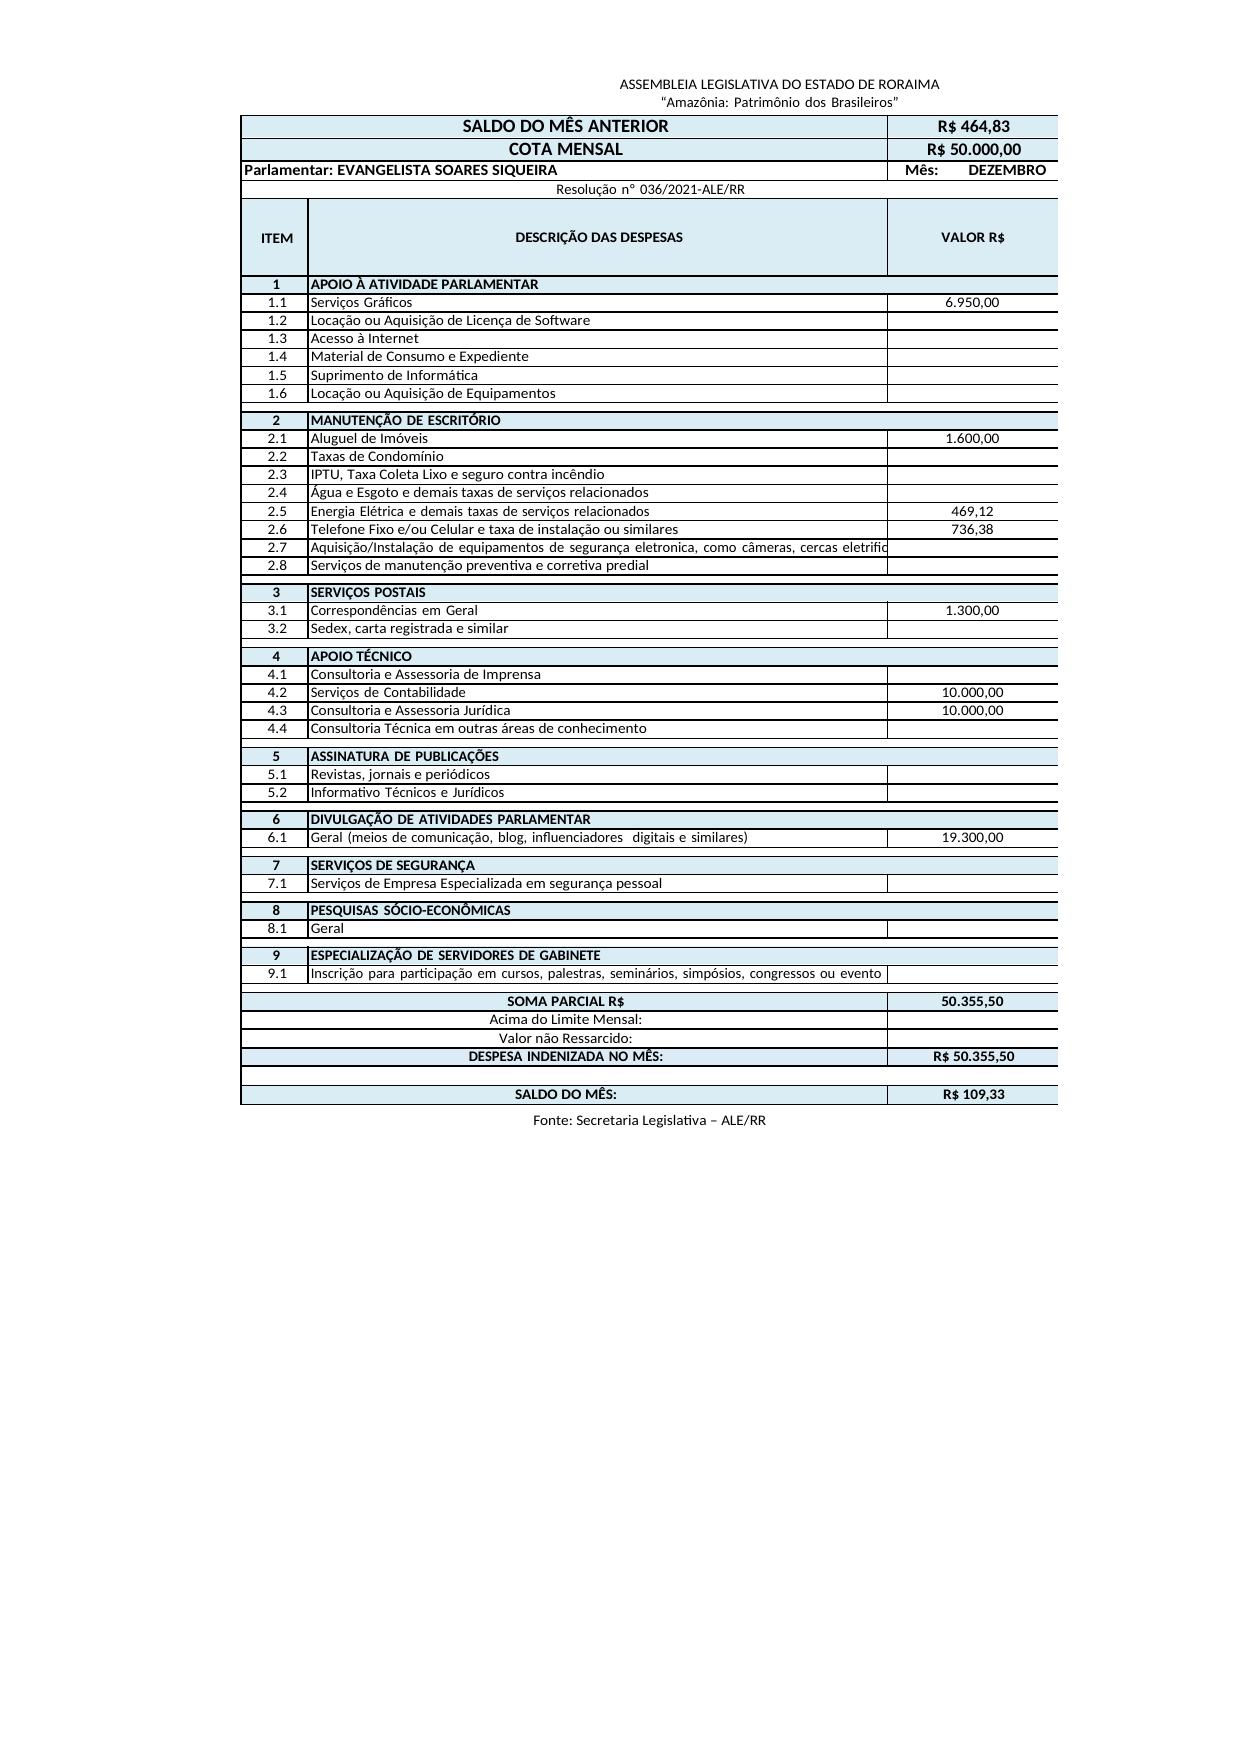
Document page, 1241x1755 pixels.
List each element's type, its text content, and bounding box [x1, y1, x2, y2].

table_cell 8.1 [242, 921, 307, 937]
table_cell Serviços de manutenção preventiva e corretiva predial [309, 558, 887, 574]
table_cell [888, 621, 1058, 638]
table_cell [888, 385, 1058, 402]
table_cell 2.1 [242, 431, 307, 447]
table_cell 2.2 [242, 449, 307, 465]
text Fonte: Secretaria Legislativa – ALE/RR [489, 1112, 810, 1129]
table_cell MANUTENÇÃO DE ESCRITÓRIO [309, 413, 1058, 429]
table_cell [888, 785, 1058, 801]
table_cell IPTU, Taxa Coleta Lixo e seguro contra incêndio [309, 467, 887, 483]
table_cell Revistas, jornais e periódicos [309, 766, 887, 783]
table_cell [888, 349, 1058, 366]
table_cell PESQUISAS SÓCIO-ECONÔMICAS [309, 903, 1058, 919]
table_cell [888, 667, 1058, 683]
table_cell Aluguel de Imóveis [309, 431, 887, 447]
table_cell 6.1 [242, 830, 307, 846]
table_cell 19.300,00 [888, 830, 1058, 846]
table_cell ESPECIALIZAÇÃO DE SERVIDORES DE GABINETE [309, 948, 1058, 964]
table_cell [888, 875, 1058, 892]
table_cell 1.6 [242, 385, 307, 402]
table_cell 3.2 [242, 621, 307, 638]
table_cell SOMA PARCIAL R$ [242, 993, 887, 1010]
table_cell ITEM [242, 199, 307, 275]
table_cell APOIO TÉCNICO [309, 648, 1058, 665]
text ASSEMBLEIA LEGISLATIVA DO ESTADO DE RORAIMA [489, 75, 1070, 93]
table_cell Geral (meios de comunicação, blog, influenciadores digitais e similares) [309, 830, 887, 846]
table_cell APOIO À ATIVIDADE PARLAMENTAR [309, 277, 1058, 293]
table_cell [242, 639, 1058, 647]
table_cell [888, 540, 1058, 556]
table_cell DESCRIÇÃO DAS DESPESAS [309, 199, 887, 275]
table_cell COTA MENSAL [242, 139, 887, 160]
table_cell ASSINATURA DE PUBLICAÇÕES [309, 748, 1058, 765]
table_cell Sedex, carta registrada e similar [309, 621, 887, 638]
table_cell 5.1 [242, 766, 307, 783]
table_cell [888, 1030, 1058, 1047]
table_cell 10.000,00 [888, 685, 1058, 701]
table_cell 2.5 [242, 503, 307, 520]
table_cell 50.355,50 [888, 993, 1058, 1010]
table_cell 4.1 [242, 667, 307, 683]
table_cell [242, 984, 1058, 992]
table_cell 4.3 [242, 703, 307, 719]
table_cell 9.1 [242, 966, 307, 983]
table_cell Consultoria Técnica em outras áreas de conhecimento [309, 721, 887, 737]
table_cell 1.600,00 [888, 431, 1058, 447]
table_cell 1.1 [242, 295, 307, 311]
table_cell 2.7 [242, 540, 307, 556]
table_header R$ 464,83 [888, 116, 1058, 137]
table_cell Valor não Ressarcido: [242, 1030, 887, 1047]
table_cell [242, 1067, 1058, 1084]
table_cell 736,38 [888, 521, 1058, 538]
table_cell [888, 966, 1058, 983]
table_cell 3.1 [242, 603, 307, 619]
table_cell 2.6 [242, 521, 307, 538]
table_cell [242, 848, 1058, 856]
table_cell 5.2 [242, 785, 307, 801]
table_cell Aquisição/Instalação de equipamentos de segurança eletronica, como câmeras, cercas eletrific [309, 540, 887, 556]
table_cell 1.3 [242, 331, 307, 347]
table_cell Serviços de Contabilidade [309, 685, 887, 701]
table_cell 2.3 [242, 467, 307, 483]
table_cell VALOR R$ [888, 199, 1058, 275]
table_cell Consultoria e Assessoria de Imprensa [309, 667, 887, 683]
table_cell 1.4 [242, 349, 307, 366]
table_cell [888, 766, 1058, 783]
table_cell [888, 1012, 1058, 1028]
table_cell 5 [242, 748, 307, 765]
table_cell Serviços Gráficos [309, 295, 887, 311]
table_header SALDO DO MÊS ANTERIOR [242, 116, 887, 137]
table_cell 7 [242, 857, 307, 874]
table_cell [242, 403, 1058, 411]
table_cell Água e Esgoto e demais taxas de serviços relacionados [309, 485, 887, 502]
table_cell Acima do Limite Mensal: [242, 1012, 887, 1028]
table_cell 2 [242, 413, 307, 429]
table_cell SERVIÇOS POSTAIS [309, 585, 1058, 601]
table_cell Inscrição para participação em cursos, palestras, seminários, simpósios, congressos ou evento [309, 966, 887, 983]
table_cell 2.4 [242, 485, 307, 502]
table_cell 6.950,00 [888, 295, 1058, 311]
table_cell Acesso à Internet [309, 331, 887, 347]
table_cell [888, 921, 1058, 937]
table_cell Material de Consumo e Expediente [309, 349, 887, 366]
table_cell Telefone Fixo e/ou Celular e taxa de instalação ou similares [309, 521, 887, 538]
table_cell [242, 576, 1058, 583]
table_cell Correspondências em Geral [309, 603, 887, 619]
table_cell Taxas de Condomínio [309, 449, 887, 465]
table_cell R$ 109,33 [888, 1086, 1058, 1104]
table_cell [888, 449, 1058, 465]
table_cell Consultoria e Assessoria Jurídica [309, 703, 887, 719]
table_cell [888, 367, 1058, 384]
table_cell [888, 558, 1058, 574]
table_cell [888, 313, 1058, 329]
table_cell Mês: DEZEMBRO [888, 162, 1058, 179]
table_cell [888, 467, 1058, 483]
table_cell Parlamentar: EVANGELISTA SOARES SIQUEIRA [242, 162, 887, 179]
table_cell DIVULGAÇÃO DE ATIVIDADES PARLAMENTAR [309, 812, 1058, 828]
table_cell 10.000,00 [888, 703, 1058, 719]
table_cell SALDO DO MÊS: [242, 1086, 887, 1104]
table_cell R$ 50.355,50 [888, 1049, 1058, 1065]
table_cell Informativo Técnicos e Jurídicos [309, 785, 887, 801]
table_cell Geral [309, 921, 887, 937]
table_cell [888, 331, 1058, 347]
table_cell [888, 485, 1058, 502]
table_cell 1 [242, 277, 307, 293]
table_cell 8 [242, 903, 307, 919]
table_cell 4 [242, 648, 307, 665]
table_cell 4.2 [242, 685, 307, 701]
table_cell SERVIÇOS DE SEGURANÇA [309, 857, 1058, 874]
table_cell [242, 803, 1058, 810]
table_cell [242, 739, 1058, 747]
table_cell 7.1 [242, 875, 307, 892]
table_cell 2.8 [242, 558, 307, 574]
text “Amazônia: Patrimônio dos Brasileiros” [489, 93, 1070, 111]
table_cell 9 [242, 948, 307, 964]
table_cell Locação ou Aquisição de Equipamentos [309, 385, 887, 402]
table_cell 1.2 [242, 313, 307, 329]
table_cell Suprimento de Informática [309, 367, 887, 384]
table_cell 1.300,00 [888, 603, 1058, 619]
table_cell [242, 939, 1058, 946]
table_cell 469,12 [888, 503, 1058, 520]
table_cell 6 [242, 812, 307, 828]
table_cell [242, 893, 1058, 901]
table_cell 1.5 [242, 367, 307, 384]
table_cell Resolução nº 036/2021-ALE/RR [242, 181, 1058, 198]
table_cell DESPESA INDENIZADA NO MÊS: [242, 1049, 887, 1065]
table_cell 4.4 [242, 721, 307, 737]
table_cell Serviços de Empresa Especializada em segurança pessoal [309, 875, 887, 892]
table_cell Locação ou Aquisição de Licença de Software [309, 313, 887, 329]
table_cell [888, 721, 1058, 737]
table_cell R$ 50.000,00 [888, 139, 1058, 160]
table_cell Energia Elétrica e demais taxas de serviços relacionados [309, 503, 887, 520]
table_cell 3 [242, 585, 307, 601]
